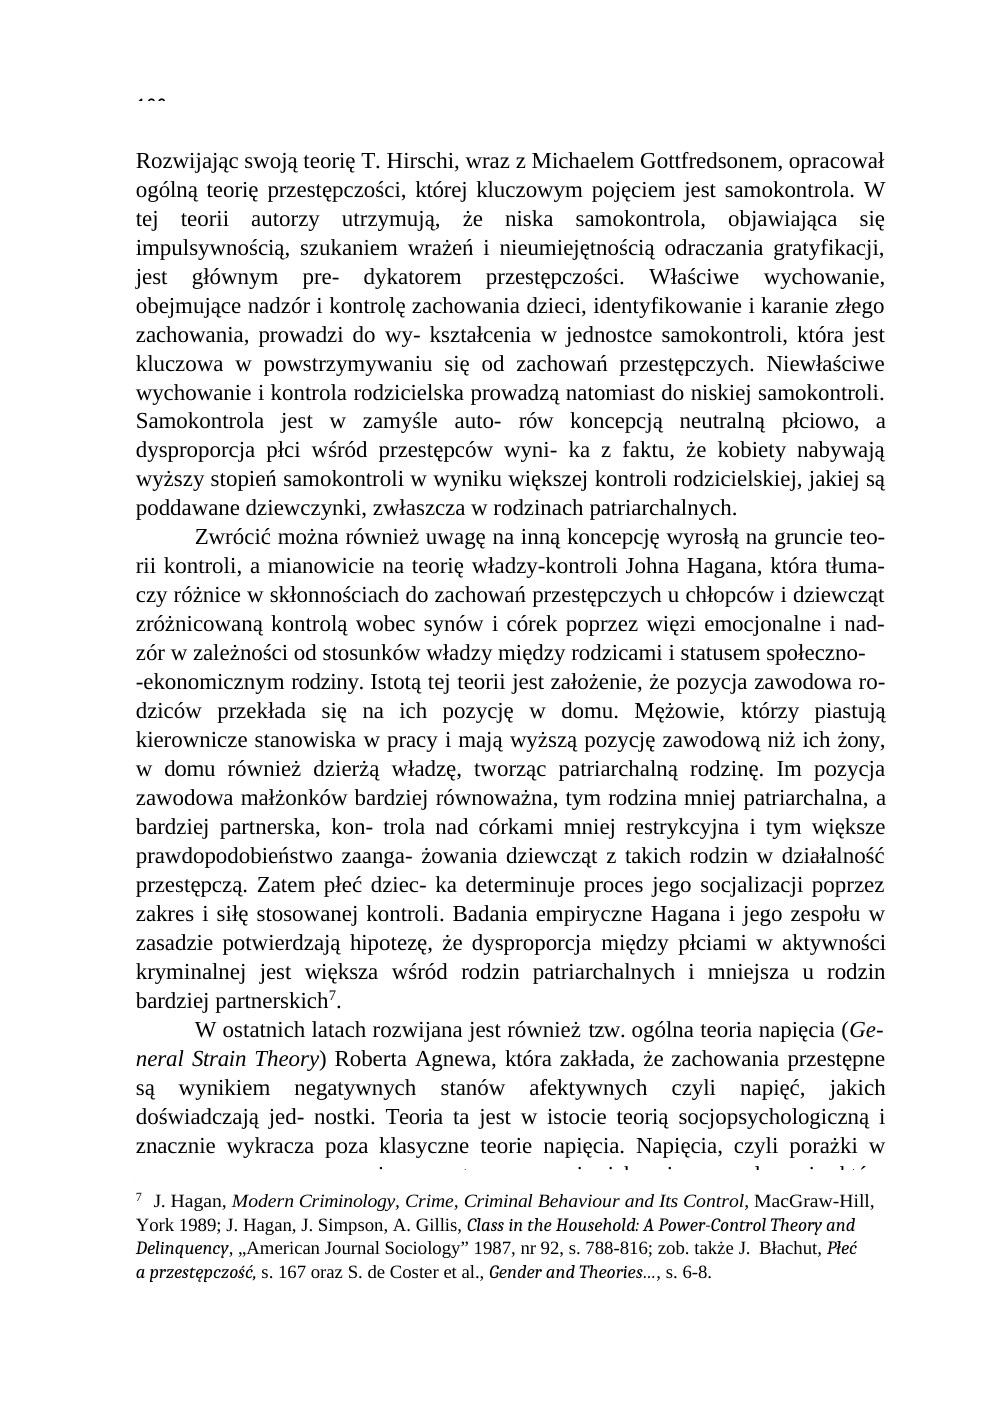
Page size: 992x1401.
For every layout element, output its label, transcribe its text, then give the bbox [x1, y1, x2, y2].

text Delinquency, „American Journal Sociology” 1987, nr 92, s. 788-816; zob. także J. Błachut, Płeć a przestępczość, s. 167 oraz S. de Coster et al., Gender and Theories…, s. 6-8. [136, 1237, 872, 1283]
text -ekonomicznym rodziny. Istotą tej teorii jest założenie, że pozycja zawodowa ro- dziców przekłada się na ich pozycję w domu. Mężowie, którzy piastują kierownicze stanowiska w pracy i mają wyższą pozycję zawodową niż ich żony, w domu również dzierżą władzę, tworząc patriarchalną rodzinę. Im pozycja zawodowa małżonków bardziej równoważna, tym rodzina mniej patriarchalna, a bardziej partnerska, kon- trola nad córkami mniej restrykcyjna i tym większe prawdopodobieństwo zaanga- żowania dziewcząt z takich rodzin w działalność przestępczą. Zatem płeć dziec- ka determinuje proces jego socjalizacji poprzez zakres i siłę stosowanej kontroli. Badania empiryczne Hagana i jego zespołu w zasadzie potwierdzają hipotezę, że dysproporcja między płciami w aktywności kryminalnej jest większa wśród rodzin patriarchalnych i mniejsza u rodzin bardziej partnerskich7. [136, 668, 886, 1014]
text W ostatnich latach rozwijana jest również tzw. ogólna teoria napięcia (Ge- neral Strain Theory) Roberta Agnewa, która zakłada, że zachowania przestępne są wynikiem negatywnych stanów afektywnych czyli napięć, jakich doświadczają jed- nostki. Teoria ta jest w istocie teorią socjopsychologiczną i znacznie wykracza poza klasyczne teorie napięcia. Napięcia, czyli porażki w osiągnięciu celów, generują ne- gatywne emocje, jak gniew czy depresja, które prowadzą do przestępczości. Agnew [136, 1016, 886, 1170]
text York 1989; J. Hagan, J. Simpson, A. Gillis, Class in the Household: A Power-Control Theory and [136, 1215, 888, 1236]
text 7 [136, 1190, 144, 1204]
text ogólną teorię przestępczości, której kluczowym pojęciem jest samokontrola. W tej teorii autorzy utrzymują, że niska samokontrola, objawiająca się impulsywnością, szukaniem wrażeń i nieumiejętnością odraczania gratyfikacji, jest głównym pre- dykatorem przestępczości. Właściwe wychowanie, obejmujące nadzór i kontrolę zachowania dzieci, identyfikowanie i karanie złego zachowania, prowadzi do wy- kształcenia w jednostce samokontroli, która jest kluczowa w powstrzymywaniu się od zachowań przestępczych. Niewłaściwe wychowanie i kontrola rodzicielska prowadzą natomiast do niskiej samokontroli. Samokontrola jest w zamyśle auto- rów koncepcją neutralną płciowo, a dysproporcja płci wśród przestępców wyni- ka z faktu, że kobiety nabywają wyższy stopień samokontroli w wyniku większej kontroli rodzicielskiej, jakiej są poddawane dziewczynki, zwłaszcza w rodzinach patriarchalnych. [136, 176, 886, 521]
text J. Hagan, Modern Criminology, Crime, Criminal Behaviour and Its Control, MacGraw-Hill, New [153, 1192, 887, 1215]
text 100 [136, 94, 171, 101]
text Zwrócić można również uwagę na inną koncepcję wyrosłą na gruncie teo- rii kontroli, a mianowicie na teorię władzy-kontroli Johna Hagana, która tłuma- czy różnice w skłonnościach do zachowań przestępczych u chłopców i dziewcząt zróżnicowaną kontrolą wobec synów i córek poprzez więzi emocjonalne i nad- zór w zależności od stosunków władzy między rodzicami i statusem społeczno- [136, 523, 886, 666]
text Rozwijając swoją teorię T. Hirschi, wraz z Michaelem Gottfredsonem, opracował [136, 149, 888, 173]
